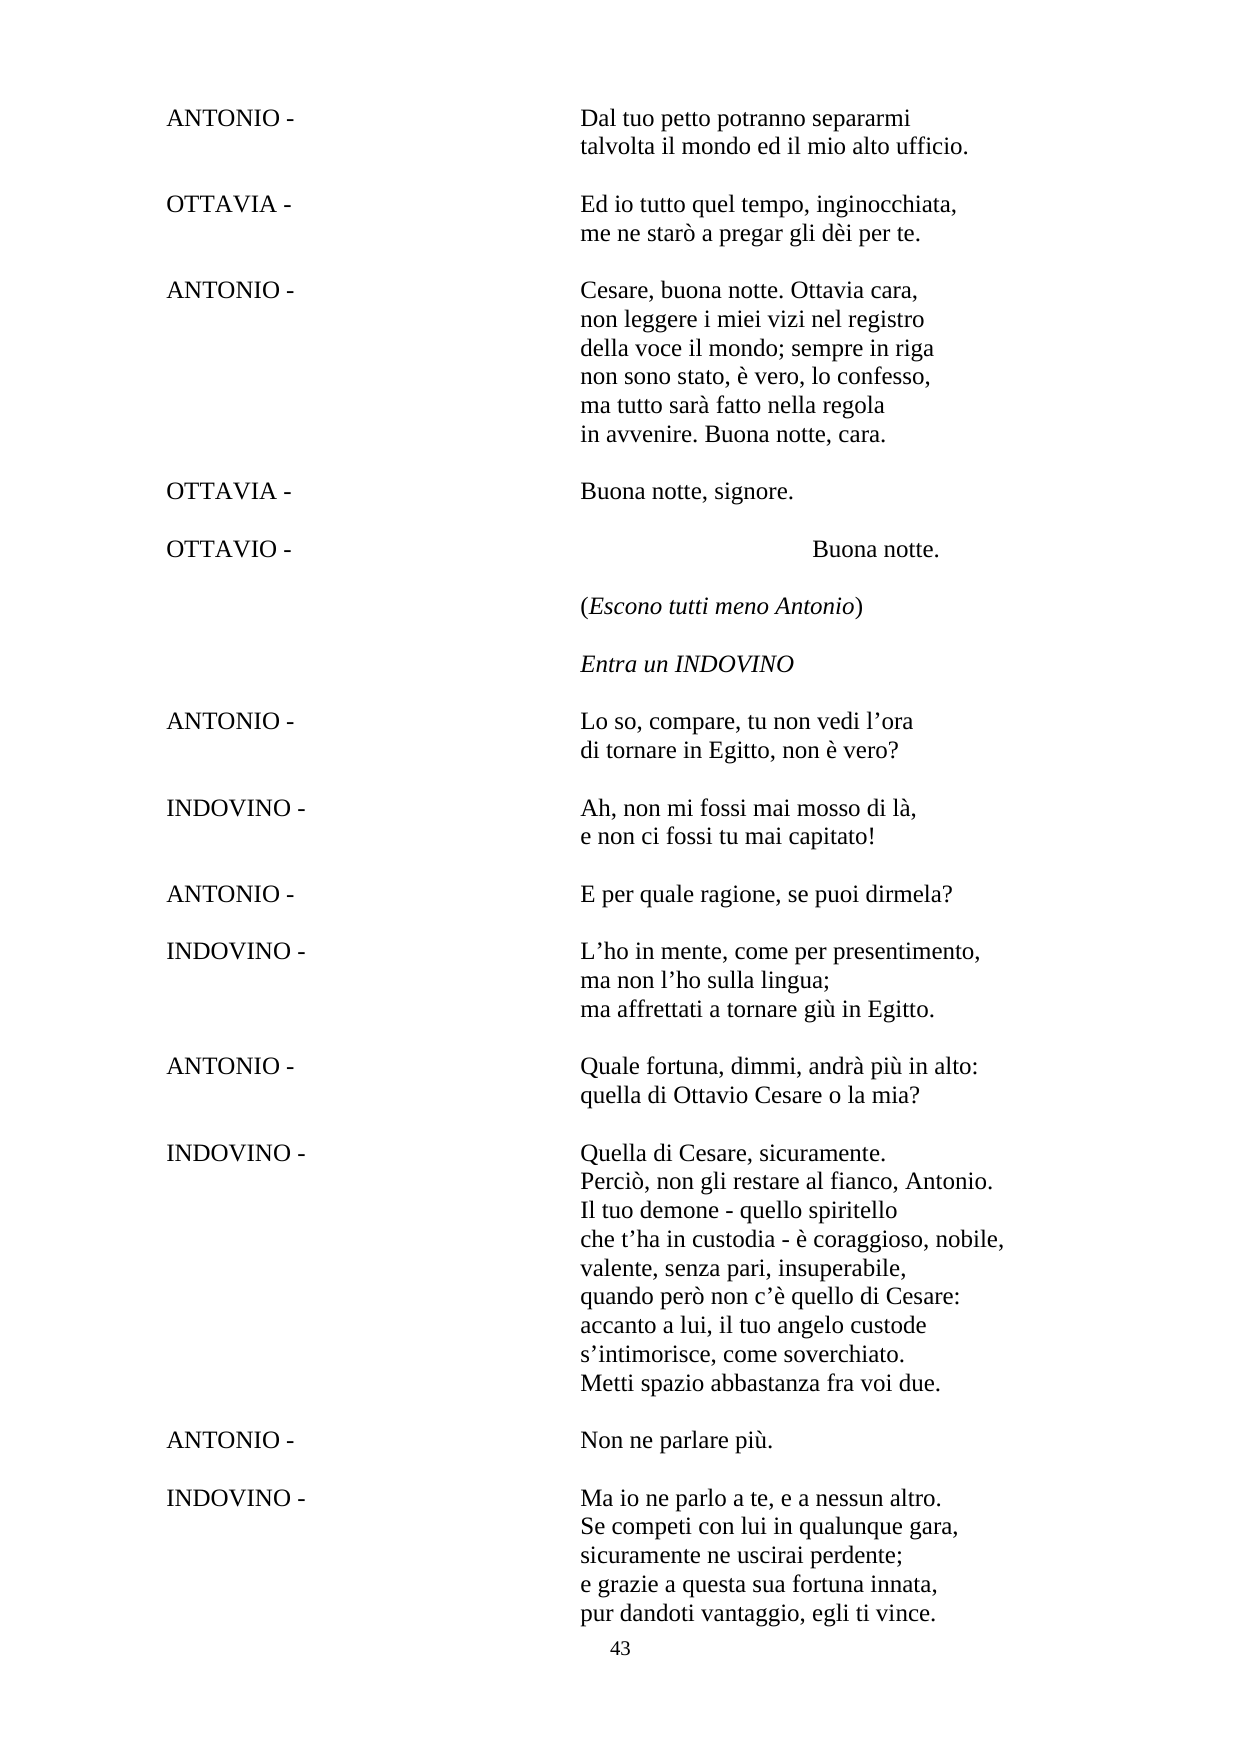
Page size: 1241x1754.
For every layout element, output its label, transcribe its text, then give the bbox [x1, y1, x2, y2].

table_cell Non ne parlare più. [573, 1425, 1082, 1483]
table_cell Buona notte, signore. [573, 476, 1082, 534]
table_cell Entra un INDOVINO [573, 649, 1082, 706]
table_cell Ma io ne parlo a te, e a nessun altro. Se competi con lui in qualunque gara, sicuramente ne uscirai perdente; e grazie a questa sua fortuna innata, pur dandoti vantaggio, egli ti vince. [573, 1483, 1082, 1626]
table_cell ANTONIO - [159, 1425, 573, 1483]
table_cell Quale fortuna, dimmi, andrà più in alto: quella di Ottavio Cesare o la mia? [573, 1051, 1082, 1138]
table_cell Cesare, buona notte. Ottavia cara, non leggere i miei vizi nel registro della voce il mondo; sempre in riga non sono stato, è vero, lo confesso, ma tutto sarà fatto nella regola in avvenire. Buona notte, cara. [573, 275, 1082, 476]
table_cell Ah, non mi fossi mai mosso di là, e non ci fossi tu mai capitato! [573, 793, 1082, 879]
table_cell [159, 591, 573, 649]
table_cell INDOVINO - [159, 1483, 573, 1626]
table_cell E per quale ragione, se puoi dirmela? [573, 879, 1082, 936]
table_cell ANTONIO - [159, 103, 573, 189]
table_cell INDOVINO - [159, 1138, 573, 1425]
table_cell ANTONIO - [159, 1051, 573, 1138]
table_cell OTTAVIA - [159, 476, 573, 534]
table_cell [573, 74, 1082, 103]
table_cell Buona notte. [573, 534, 1082, 591]
table_cell Lo so, compare, tu non vedi l’ora di tornare in Egitto, non è vero? [573, 706, 1082, 793]
table_cell (Escono tutti meno Antonio) [573, 591, 1082, 649]
table_cell Ed io tutto quel tempo, inginocchiata, me ne starò a pregar gli dèi per te. [573, 189, 1082, 275]
table_cell ANTONIO - [159, 275, 573, 476]
table_cell INDOVINO - [159, 936, 573, 1051]
table_cell OTTAVIA - [159, 189, 573, 275]
table_cell [159, 74, 573, 103]
table_cell [159, 649, 573, 706]
table_cell ANTONIO - [159, 879, 573, 936]
table_cell ANTONIO - [159, 706, 573, 793]
table_cell Dal tuo petto potranno separarmi talvolta il mondo ed il mio alto ufficio. [573, 103, 1082, 189]
table_cell INDOVINO - [159, 793, 573, 879]
table_cell Quella di Cesare, sicuramente. Perciò, non gli restare al fianco, Antonio. Il tuo demone - quello spiritello che t’ha in custodia - è coraggioso, nobile, valente, senza pari, insuperabile, quando però non c’è quello di Cesare: accanto a lui, il tuo angelo custode s’intimorisce, come soverchiato. Metti spazio abbastanza fra voi due. [573, 1138, 1082, 1425]
table_cell L’ho in mente, come per presentimento, ma non l’ho sulla lingua; ma affrettati a tornare giù in Egitto. [573, 936, 1082, 1051]
table_cell OTTAVIO - [159, 534, 573, 591]
